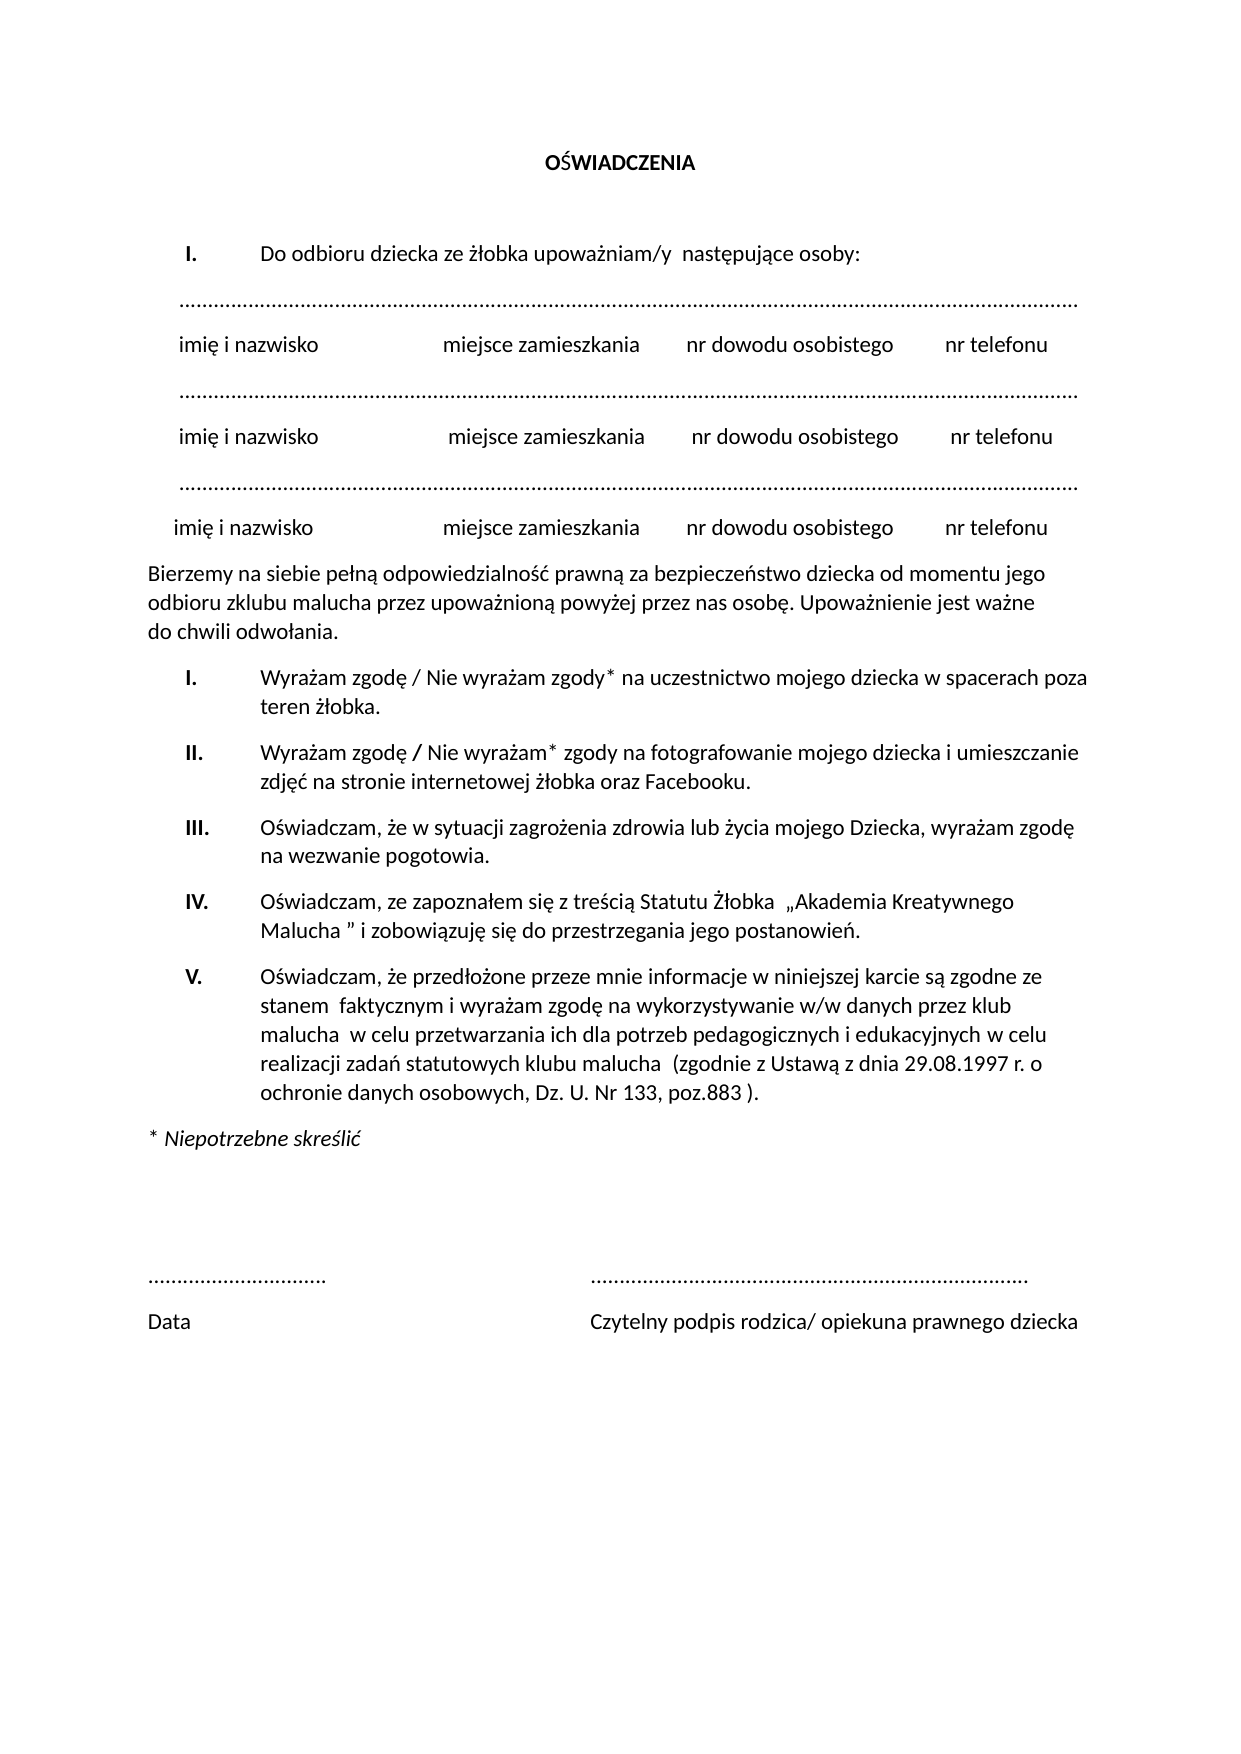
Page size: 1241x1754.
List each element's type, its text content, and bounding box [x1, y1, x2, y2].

list Do odbioru dziecka ze żłobka upoważniam/y następujące osoby: [185, 239, 1093, 267]
text imię i nazwisko miejsce zamieszkania nr dowodu osobistego nr telefonu [148, 331, 1093, 358]
text ............................................................................................................................................................ [148, 285, 1093, 313]
text Data Czytelny podpis rodzica/ opiekuna prawnego dziecka [148, 1307, 1093, 1335]
text imię i nazwisko miejsce zamieszkania nr dowodu osobistego nr telefonu [148, 422, 1093, 450]
list Wyrażam zgodę / Nie wyrażam zgody* na uczestnictwo mojego dziecka w spacerach poza teren żłobka. [185, 663, 1093, 720]
text Bierzemy na siebie pełną odpowiedzialność prawną za bezpieczeństwo dziecka od momentu jego odbioru zklubu malucha przez upoważnioną powyżej przez nas osobę. Upoważnienie jest ważne do chwili odwołania. [148, 559, 1093, 645]
text * Niepotrzebne skreślić [148, 1124, 1093, 1152]
text imię i nazwisko miejsce zamieszkania nr dowodu osobistego nr telefonu [148, 513, 1093, 541]
list Wyrażam zgodę / Nie wyrażam* zgody na fotografowanie mojego dziecka i umieszczanie zdjęć na stronie internetowej żłobka oraz Facebooku. [185, 738, 1093, 795]
text ............................... ............................................................................ [148, 1261, 1093, 1289]
list Oświadczam, że w sytuacji zagrożenia zdrowia lub życia mojego Dziecka, wyrażam zgodę na wezwanie pogotowia. [185, 813, 1093, 870]
text OŚWIADCZENIA [148, 148, 1093, 176]
text ............................................................................................................................................................ [148, 468, 1093, 496]
text ............................................................................................................................................................ [148, 376, 1093, 404]
list Oświadczam, ze zapoznałem się z treścią Statutu Żłobka „Akademia Kreatywnego Malucha ” i zobowiązuję się do przestrzegania jego postanowień. [185, 887, 1093, 944]
list Oświadczam, że przedłożone przeze mnie informacje w niniejszej karcie są zgodne ze stanem faktycznym i wyrażam zgodę na wykorzystywanie w/w danych przez klub malucha w celu przetwarzania ich dla potrzeb pedagogicznych i edukacyjnych w celu realizacji zadań statutowych klubu malucha (zgodnie z Ustawą z dnia 29.08.1997 r. o ochronie danych osobowych, Dz. U. Nr 133, poz.883 ). [185, 962, 1093, 1106]
